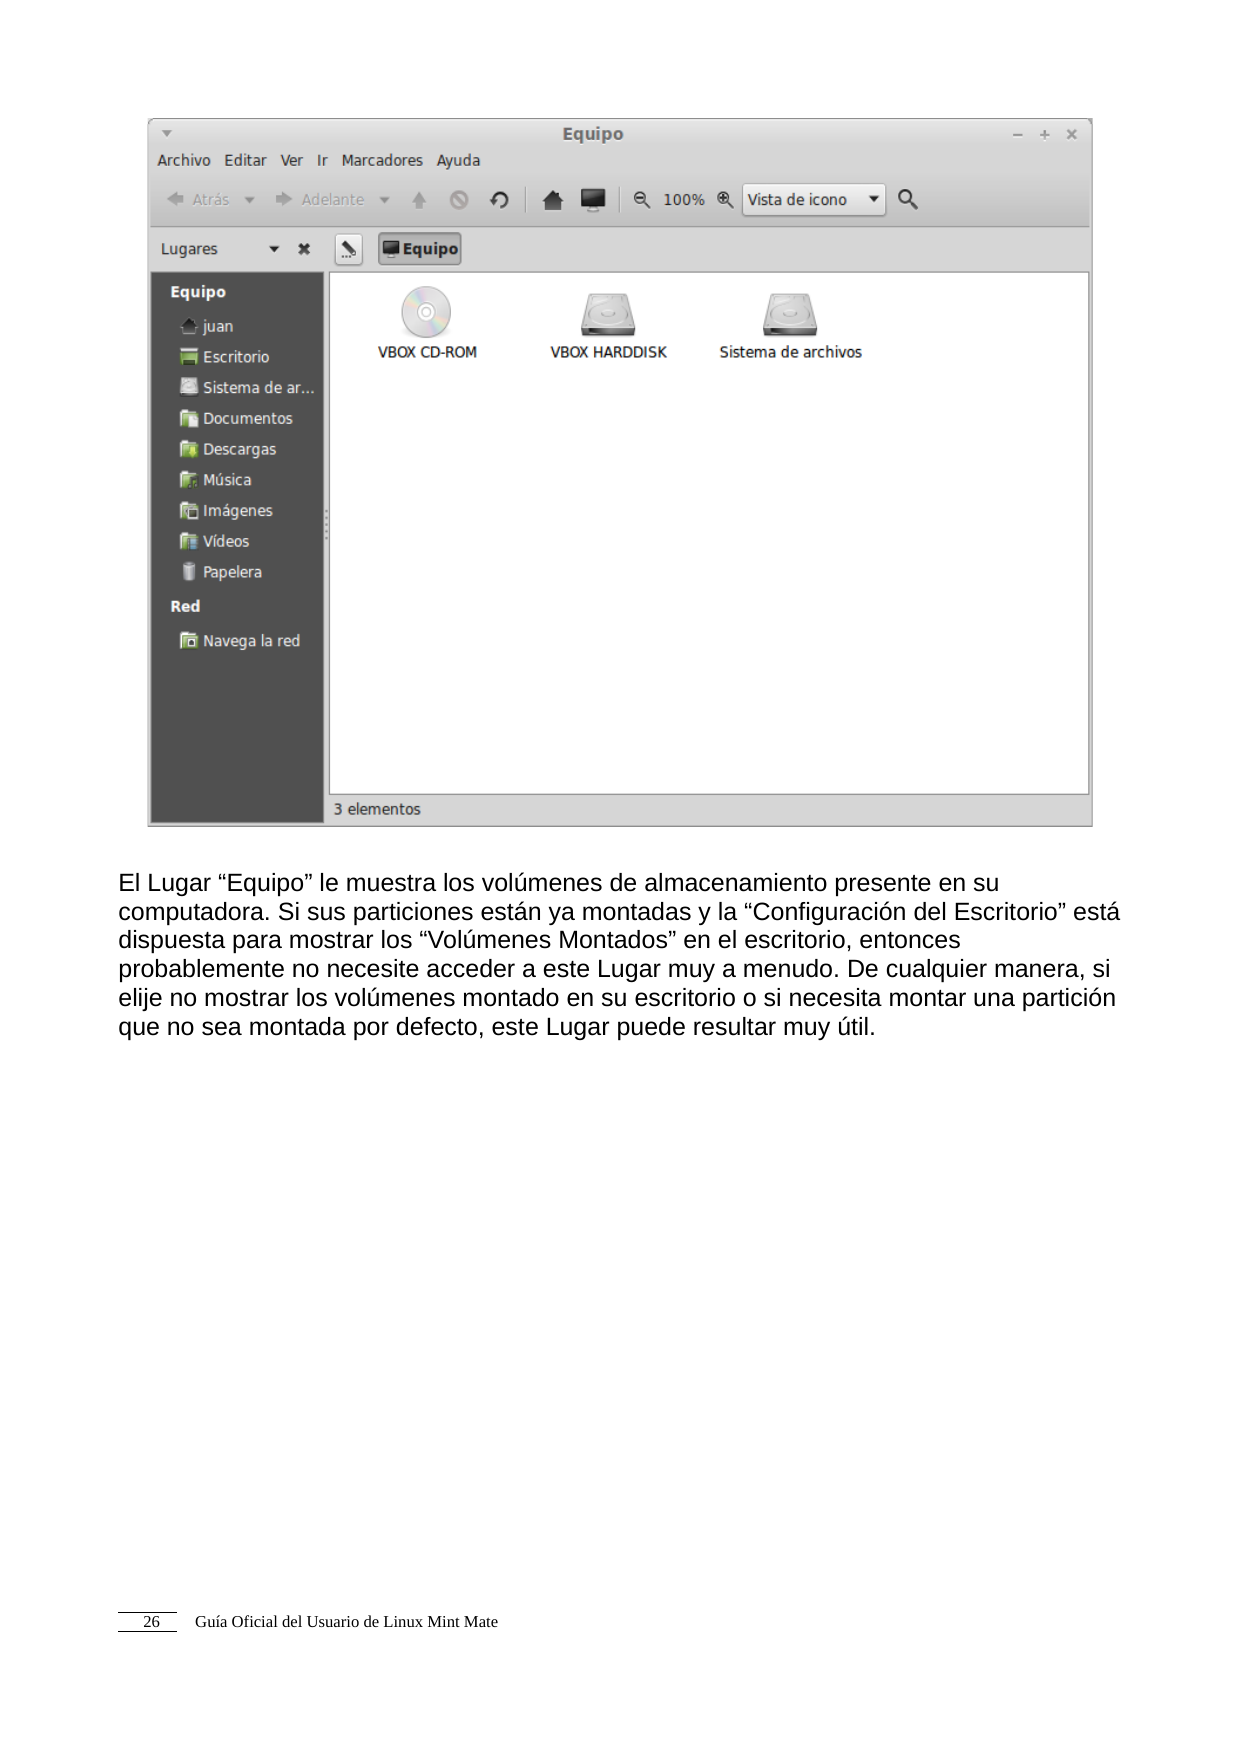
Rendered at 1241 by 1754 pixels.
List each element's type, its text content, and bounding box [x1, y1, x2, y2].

text El Lugar “Equipo” le muestra los volúmenes de almacenamiento presente en su computadora. Si sus particiones están ya montadas y la “Configuración del Escritorio” está dispuesta para mostrar los “Volúmenes Montados” en el escritorio, entonces probablemente no necesite acceder a este Lugar muy a menudo. De cualquier manera, si elije no mostrar los volúmenes montado en su escritorio o si necesita montar una partición que no sea montada por defecto, este Lugar puede resultar muy útil. [118, 868, 1122, 1040]
picture [147, 118, 1093, 827]
